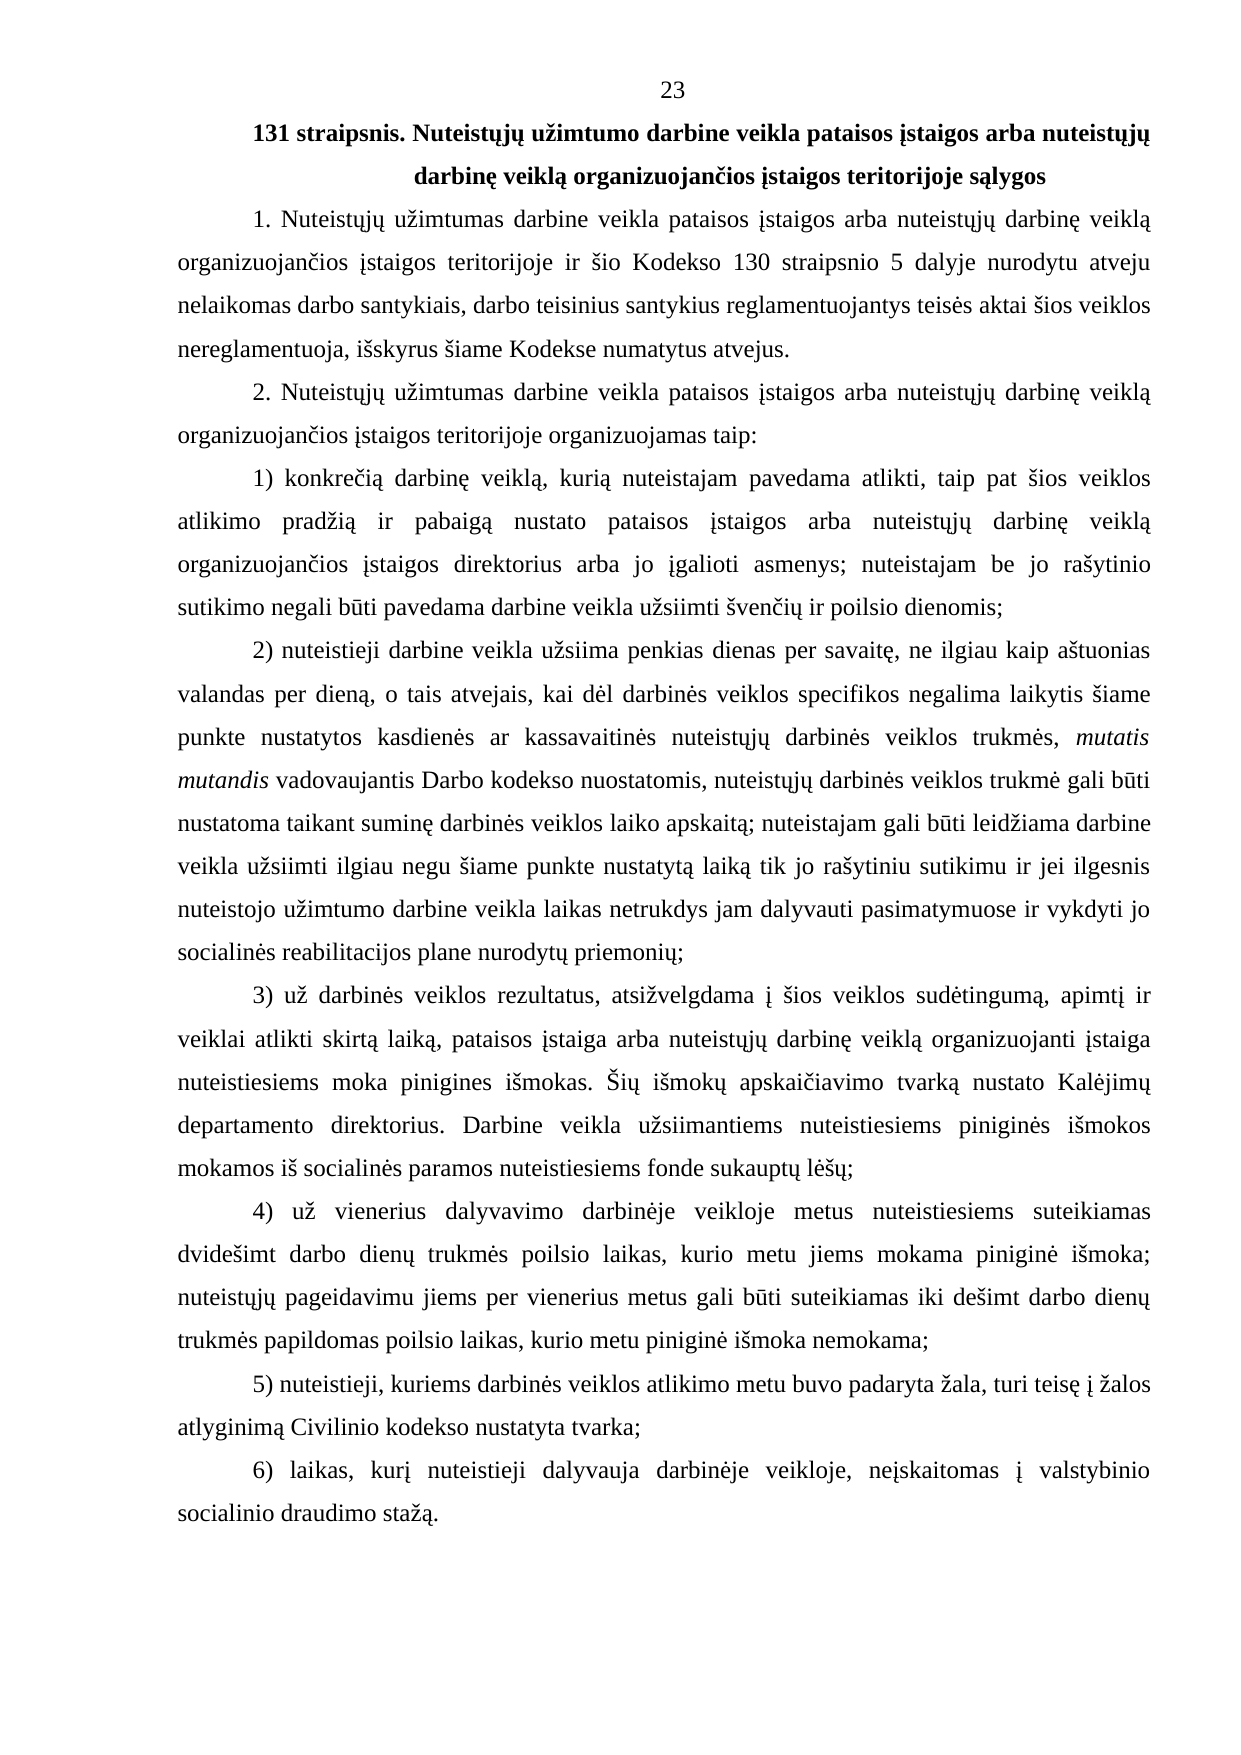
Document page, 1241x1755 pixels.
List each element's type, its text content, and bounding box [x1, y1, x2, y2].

text 5) nuteistieji, kuriems darbinės veiklos atlikimo metu buvo padaryta žala, turi teisę į žalos atlyginimą Civilinio kodekso nustatyta tvarka; [177, 1369, 1152, 1441]
text 1) konkrečią darbinę veiklą, kurią nuteistajam pavedama atlikti, taip pat šios veiklos atlikimo pradžią ir pabaigą nustato pataisos įstaigos arba nuteistųjų darbinę veiklą organizuojančios įstaigos direktorius arba jo įgalioti asmenys; nuteistajam be jo rašytinio sutikimo negali būti pavedama darbine veikla užsiimti švenčių ir poilsio dienomis; [177, 463, 1152, 621]
text 6) laikas, kurį nuteistieji dalyvauja darbinėje veikloje, neįskaitomas į valstybinio socialinio draudimo stažą. [177, 1455, 1152, 1527]
text 131 straipsnis. Nuteistųjų užimtumo darbine veikla pataisos įstaigos arba nuteistųjų darbinę veiklą organizuojančios įstaigos teritorijoje sąlygos [252, 118, 1152, 190]
text 4) už vienerius dalyvavimo darbinėje veikloje metus nuteistiesiems suteikiamas dvidešimt darbo dienų trukmės poilsio laikas, kurio metu jiems mokama piniginė išmoka; nuteistųjų pageidavimu jiems per vienerius metus gali būti suteikiamas iki dešimt darbo dienų trukmės papildomas poilsio laikas, kurio metu piniginė išmoka nemokama; [177, 1196, 1152, 1354]
text 1. Nuteistųjų užimtumas darbine veikla pataisos įstaigos arba nuteistųjų darbinę veiklą organizuojančios įstaigos teritorijoje ir šio Kodekso 130 straipsnio 5 dalyje nurodytu atveju nelaikomas darbo santykiais, darbo teisinius santykius reglamentuojantys teisės aktai šios veiklos nereglamentuoja, išskyrus šiame Kodekse numatytus atvejus. [177, 204, 1152, 362]
text 2. Nuteistųjų užimtumas darbine veikla pataisos įstaigos arba nuteistųjų darbinę veiklą organizuojančios įstaigos teritorijoje organizuojamas taip: [177, 377, 1152, 449]
text 3) už darbinės veiklos rezultatus, atsižvelgdama į šios veiklos sudėtingumą, apimtį ir veiklai atlikti skirtą laiką, pataisos įstaiga arba nuteistųjų darbinę veiklą organizuojanti įstaiga nuteistiesiems moka pinigines išmokas. Šių išmokų apskaičiavimo tvarką nustato Kalėjimų departamento direktorius. Darbine veikla užsiimantiems nuteistiesiems piniginės išmokos mokamos iš socialinės paramos nuteistiesiems fonde sukauptų lėšų; [177, 981, 1152, 1182]
text 2) nuteistieji darbine veikla užsiima penkias dienas per savaitę, ne ilgiau kaip aštuonias valandas per dieną, o tais atvejais, kai dėl darbinės veiklos specifikos negalima laikytis šiame punkte nustatytos kasdienės ar kassavaitinės nuteistųjų darbinės veiklos trukmės, mutatis mutandis vadovaujantis Darbo kodekso nuostatomis, nuteistųjų darbinės veiklos trukmė gali būti nustatoma taikant suminę darbinės veiklos laiko apskaitą; nuteistajam gali būti leidžiama darbine veikla užsiimti ilgiau negu šiame punkte nustatytą laiką tik jo rašytiniu sutikimu ir jei ilgesnis nuteistojo užimtumo darbine veikla laikas netrukdys jam dalyvauti pasimatymuose ir vykdyti jo socialinės reabilitacijos plane nurodytų priemonių; [177, 636, 1152, 966]
